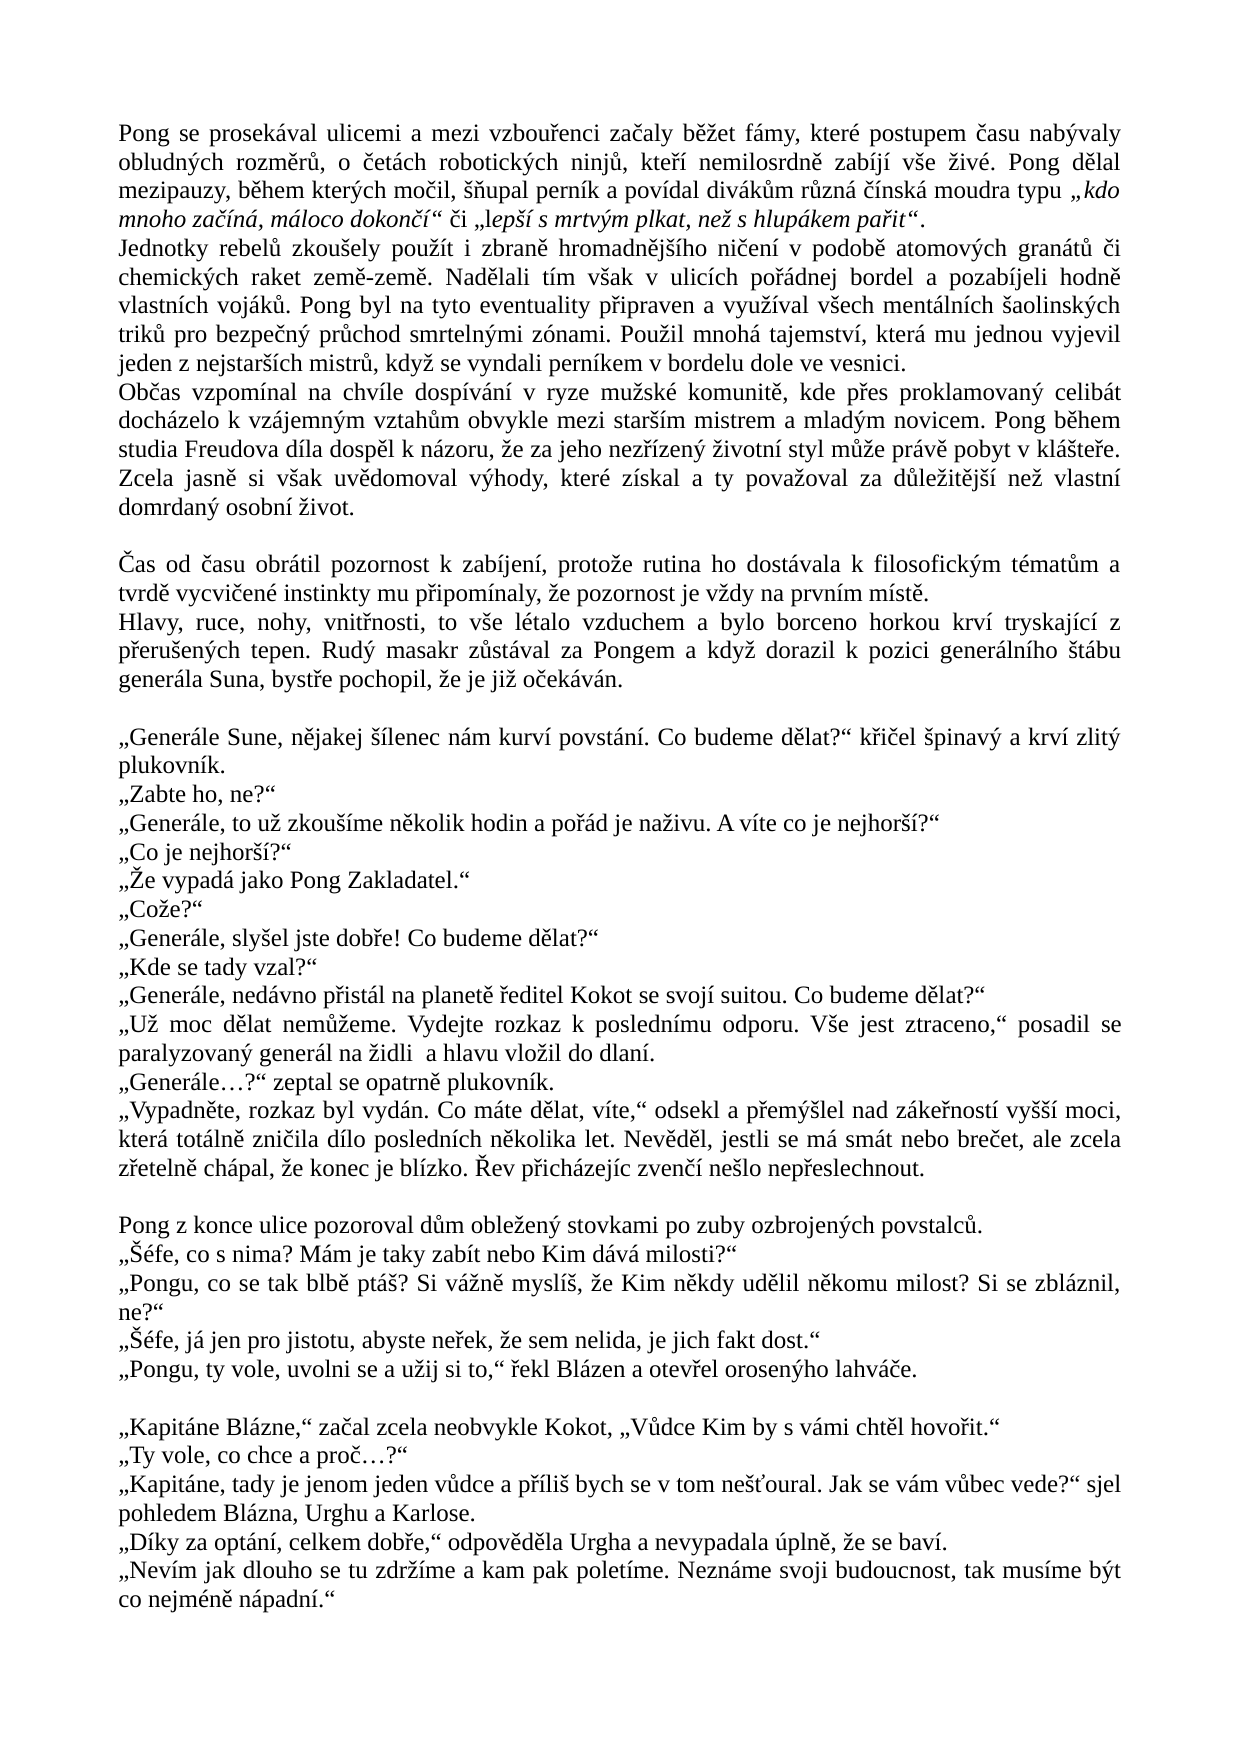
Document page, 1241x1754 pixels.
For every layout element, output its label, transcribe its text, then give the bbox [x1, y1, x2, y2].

text „Už moc dělat nemůžeme. Vydejte rozkaz k poslednímu odporu. Vše jest ztraceno,“ posadil se paralyzovaný generál na židli a hlavu vložil do dlaní. [118, 1009, 1122, 1067]
text „Generále, to už zkoušíme několik hodin a pořád je naživu. A víte co je nejhorší?“ [118, 808, 1122, 837]
text „Generále…?“ zeptal se opatrně plukovník. [118, 1067, 1122, 1096]
text „Díky za optání, celkem dobře,“ odpověděla Urgha a nevypadala úplně, že se baví. [118, 1527, 1122, 1556]
text Pong se prosekával ulicemi a mezi vzbouřenci začaly běžet fámy, které postupem času nabývaly obludných rozměrů, o četách robotických ninjů, kteří nemilosrdně zabíjí vše živé. Pong dělal mezipauzy, během kterých močil, šňupal perník a povídal divákům různá čínská moudra typu „kdo mnoho začíná, máloco dokončí“ či „lepší s mrtvým plkat, než s hlupákem pařit“. [118, 118, 1122, 233]
text „Generále, nedávno přistál na planetě ředitel Kokot se svojí suitou. Co budeme dělat?“ [118, 981, 1122, 1009]
text Občas vzpomínal na chvíle dospívání v ryze mužské komunitě, kde přes proklamovaný celibát docházelo k vzájemným vztahům obvykle mezi starším mistrem a mladým novicem. Pong během studia Freudova díla dospěl k názoru, že za jeho nezřízený životní styl může právě pobyt v klášteře. Zcela jasně si však uvědomoval výhody, které získal a ty považoval za důležitější než vlastní domrdaný osobní život. [118, 377, 1122, 521]
text „Šéfe, co s nima? Mám je taky zabít nebo Kim dává milosti?“ [118, 1239, 1122, 1268]
text „Pongu, ty vole, uvolni se a užij si to,“ řekl Blázen a otevřel orosenýho lahváče. [118, 1354, 1122, 1383]
text „Vypadněte, rozkaz byl vydán. Co máte dělat, víte,“ odsekl a přemýšlel nad zákeřností vyšší moci, která totálně zničila dílo posledních několika let. Nevěděl, jestli se má smát nebo brečet, ale zcela zřetelně chápal, že konec je blízko. Řev přicházejíc zvenčí nešlo nepřeslechnout. [118, 1096, 1122, 1182]
text „Co je nejhorší?“ [118, 837, 1122, 866]
text „Že vypadá jako Pong Zakladatel.“ [118, 866, 1122, 894]
text „Nevím jak dlouho se tu zdržíme a kam pak poletíme. Neznáme svoji budoucnost, tak musíme být co nejméně nápadní.“ [118, 1556, 1122, 1613]
text „Generále Sune, nějakej šílenec nám kurví povstání. Co budeme dělat?“ křičel špinavý a krví zlitý plukovník. [118, 722, 1122, 779]
text Pong z konce ulice pozoroval dům obležený stovkami po zuby ozbrojených povstalců. [118, 1211, 1122, 1239]
text Hlavy, ruce, nohy, vnitřnosti, to vše létalo vzduchem a bylo borceno horkou krví tryskající z přerušených tepen. Rudý masakr zůstával za Pongem a když dorazil k pozici generálního štábu generála Suna, bystře pochopil, že je již očekáván. [118, 607, 1122, 693]
text „Ty vole, co chce a proč…?“ [118, 1441, 1122, 1469]
text Čas od času obrátil pozornost k zabíjení, protože rutina ho dostávala k filosofickým tématům a tvrdě vycvičené instinkty mu připomínaly, že pozornost je vždy na prvním místě. [118, 549, 1122, 607]
text „Šéfe, já jen pro jistotu, abyste neřek, že sem nelida, je jich fakt dost.“ [118, 1326, 1122, 1354]
text „Generále, slyšel jste dobře! Co budeme dělat?“ [118, 923, 1122, 952]
text Jednotky rebelů zkoušely použít i zbraně hromadnějšího ničení v podobě atomových granátů či chemických raket země-země. Nadělali tím však v ulicích pořádnej bordel a pozabíjeli hodně vlastních vojáků. Pong byl na tyto eventuality připraven a využíval všech mentálních šaolinských triků pro bezpečný průchod smrtelnými zónami. Použil mnohá tajemství, která mu jednou vyjevil jeden z nejstarších mistrů, když se vyndali perníkem v bordelu dole ve vesnici. [118, 233, 1122, 377]
text „Kde se tady vzal?“ [118, 952, 1122, 981]
text „Kapitáne Blázne,“ začal zcela neobvykle Kokot, „Vůdce Kim by s vámi chtěl hovořit.“ [118, 1412, 1122, 1441]
text „Cože?“ [118, 894, 1122, 923]
text „Zabte ho, ne?“ [118, 779, 1122, 808]
text „Pongu, co se tak blbě ptáš? Si vážně myslíš, že Kim někdy udělil někomu milost? Si se zbláznil, ne?“ [118, 1268, 1122, 1326]
text „Kapitáne, tady je jenom jeden vůdce a příliš bych se v tom nešťoural. Jak se vám vůbec vede?“ sjel pohledem Blázna, Urghu a Karlose. [118, 1469, 1122, 1527]
